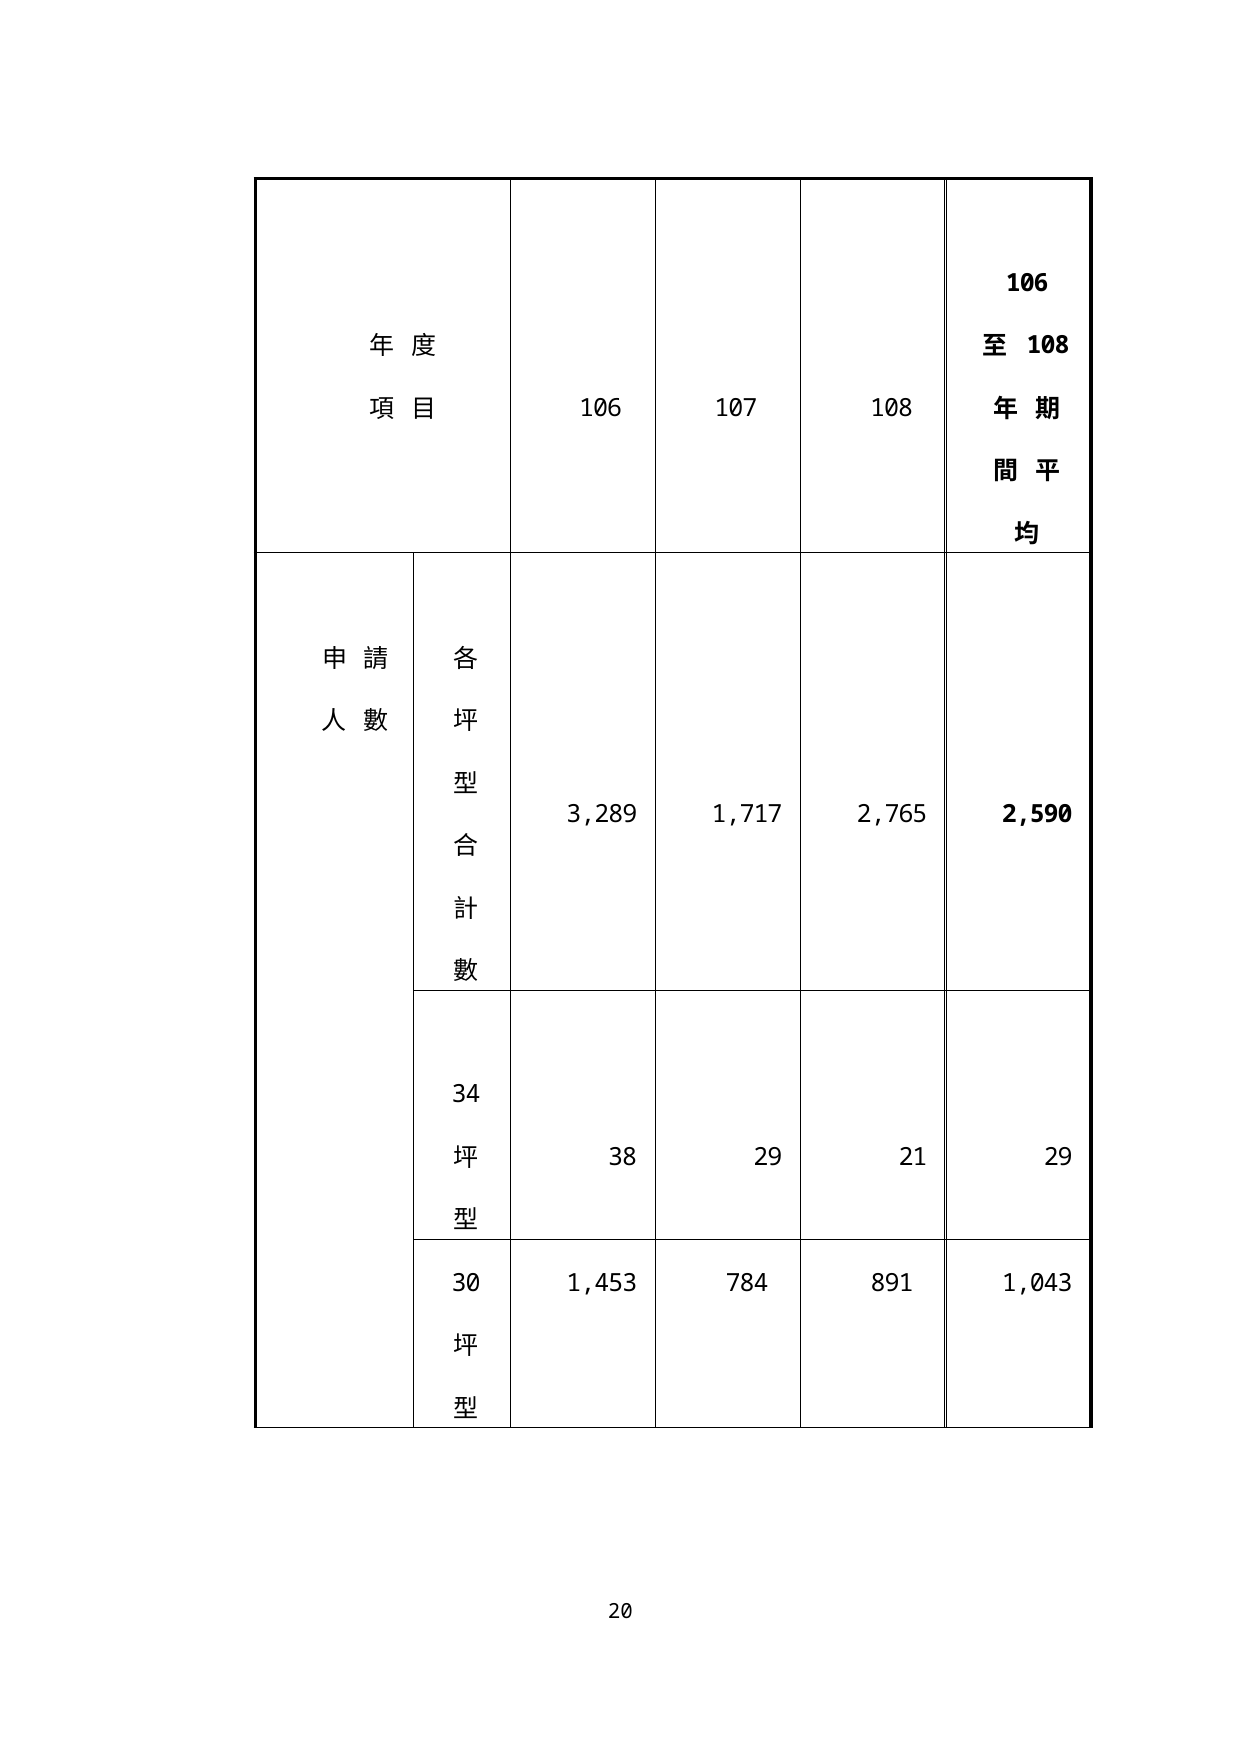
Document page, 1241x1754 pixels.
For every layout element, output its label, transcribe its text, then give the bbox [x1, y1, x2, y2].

table_cell 34坪型 [414, 991, 510, 1239]
table_cell 2,765 [801, 553, 944, 990]
table_header 年度 項目 [257, 180, 510, 552]
table_cell 各坪型合計數 [414, 553, 510, 990]
table_header 108 [801, 180, 944, 552]
table_cell 申請人數 [257, 553, 413, 1427]
table_cell 38 [511, 991, 655, 1239]
table_cell 3,289 [511, 553, 655, 990]
table_cell 2,590 [947, 553, 1089, 990]
table_cell 784 [656, 1240, 800, 1427]
table_cell 1,043 [947, 1240, 1089, 1427]
table_cell 29 [947, 991, 1089, 1239]
table_cell 29 [656, 991, 800, 1239]
table_cell 1,717 [656, 553, 800, 990]
table_cell 21 [801, 991, 944, 1239]
table_header 107 [656, 180, 800, 552]
table_cell 1,453 [511, 1240, 655, 1427]
table_cell 30坪型 [414, 1240, 510, 1427]
table_header 106 [511, 180, 655, 552]
table_cell 891 [801, 1240, 944, 1427]
table_header 106至108年期間平均 [947, 180, 1089, 552]
